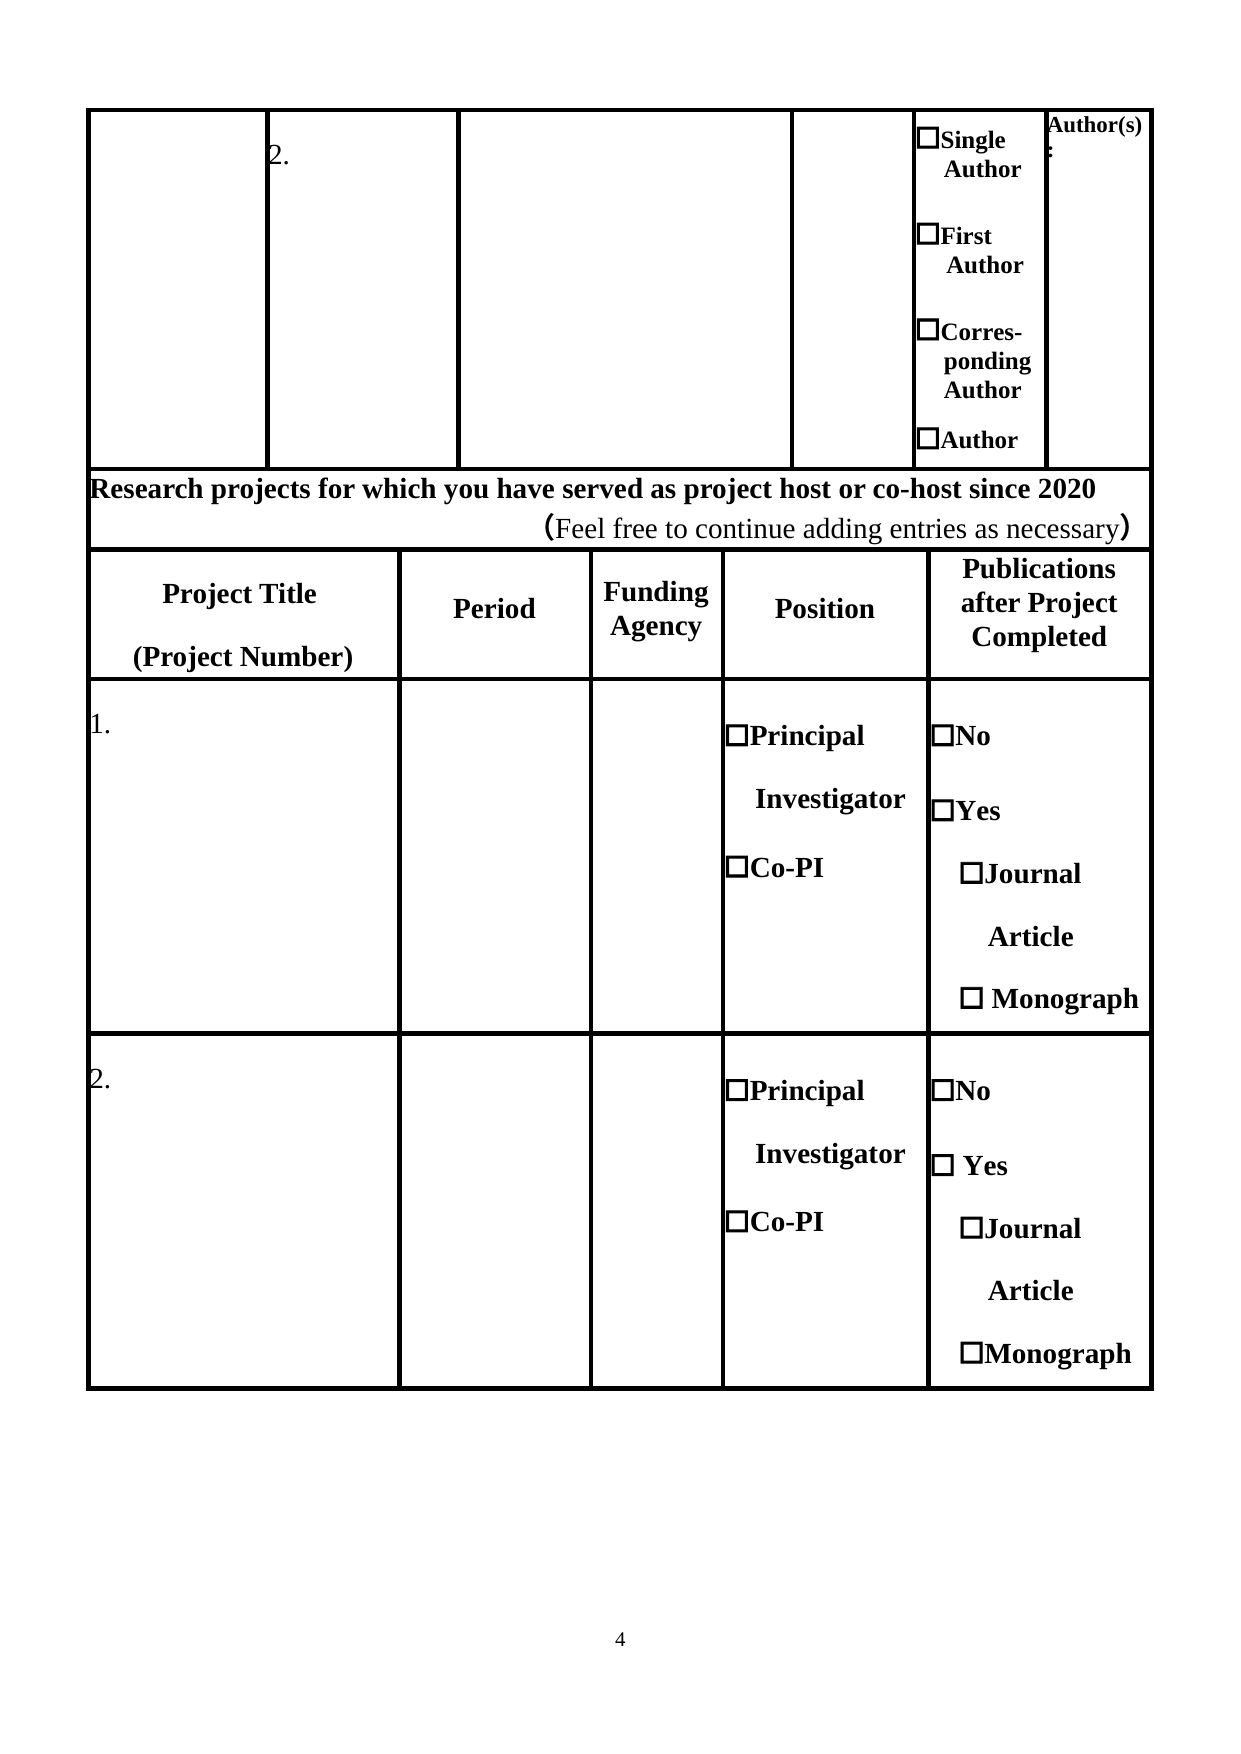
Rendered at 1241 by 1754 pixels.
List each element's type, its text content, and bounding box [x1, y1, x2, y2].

table_cell Principal Investigator Co-PI [725, 1240, 926, 1386]
table_cell Position [725, 624, 926, 677]
table_cell [402, 1036, 589, 1386]
table_cell Single Author First Author Corres- ponding Author Author [916, 112, 1044, 466]
table_cell 2. [270, 175, 456, 466]
table_cell [461, 175, 790, 466]
table_cell Funding Agency [593, 552, 721, 677]
table_cell [794, 112, 912, 466]
table_cell [91, 112, 265, 466]
table_cell [593, 681, 721, 1031]
table_cell Publications after Project Completed [931, 652, 1149, 677]
table_cell No  Yes Journal Article Monograph [931, 1186, 1149, 1386]
table_cell Principal Investigator Co-PI [725, 885, 926, 1031]
table_cell Principal Investigator Co-PI [725, 1036, 926, 1048]
table_cell No Yes Journal Article  Monograph [931, 831, 1149, 1031]
table_cell 2. [91, 1098, 397, 1386]
table_cell [402, 681, 589, 1031]
table_cell No Yes Journal Article  Monograph [931, 681, 1149, 694]
table_cell Author(s): [1049, 162, 1149, 466]
table_cell Period [402, 552, 589, 677]
table_cell Position [725, 552, 926, 591]
table_cell No  Yes Journal Article Monograph [931, 1036, 1149, 1048]
table_cell 1. [91, 744, 397, 1031]
table_cell Principal Investigator Co-PI [725, 681, 926, 694]
table_cell [593, 1036, 721, 1386]
